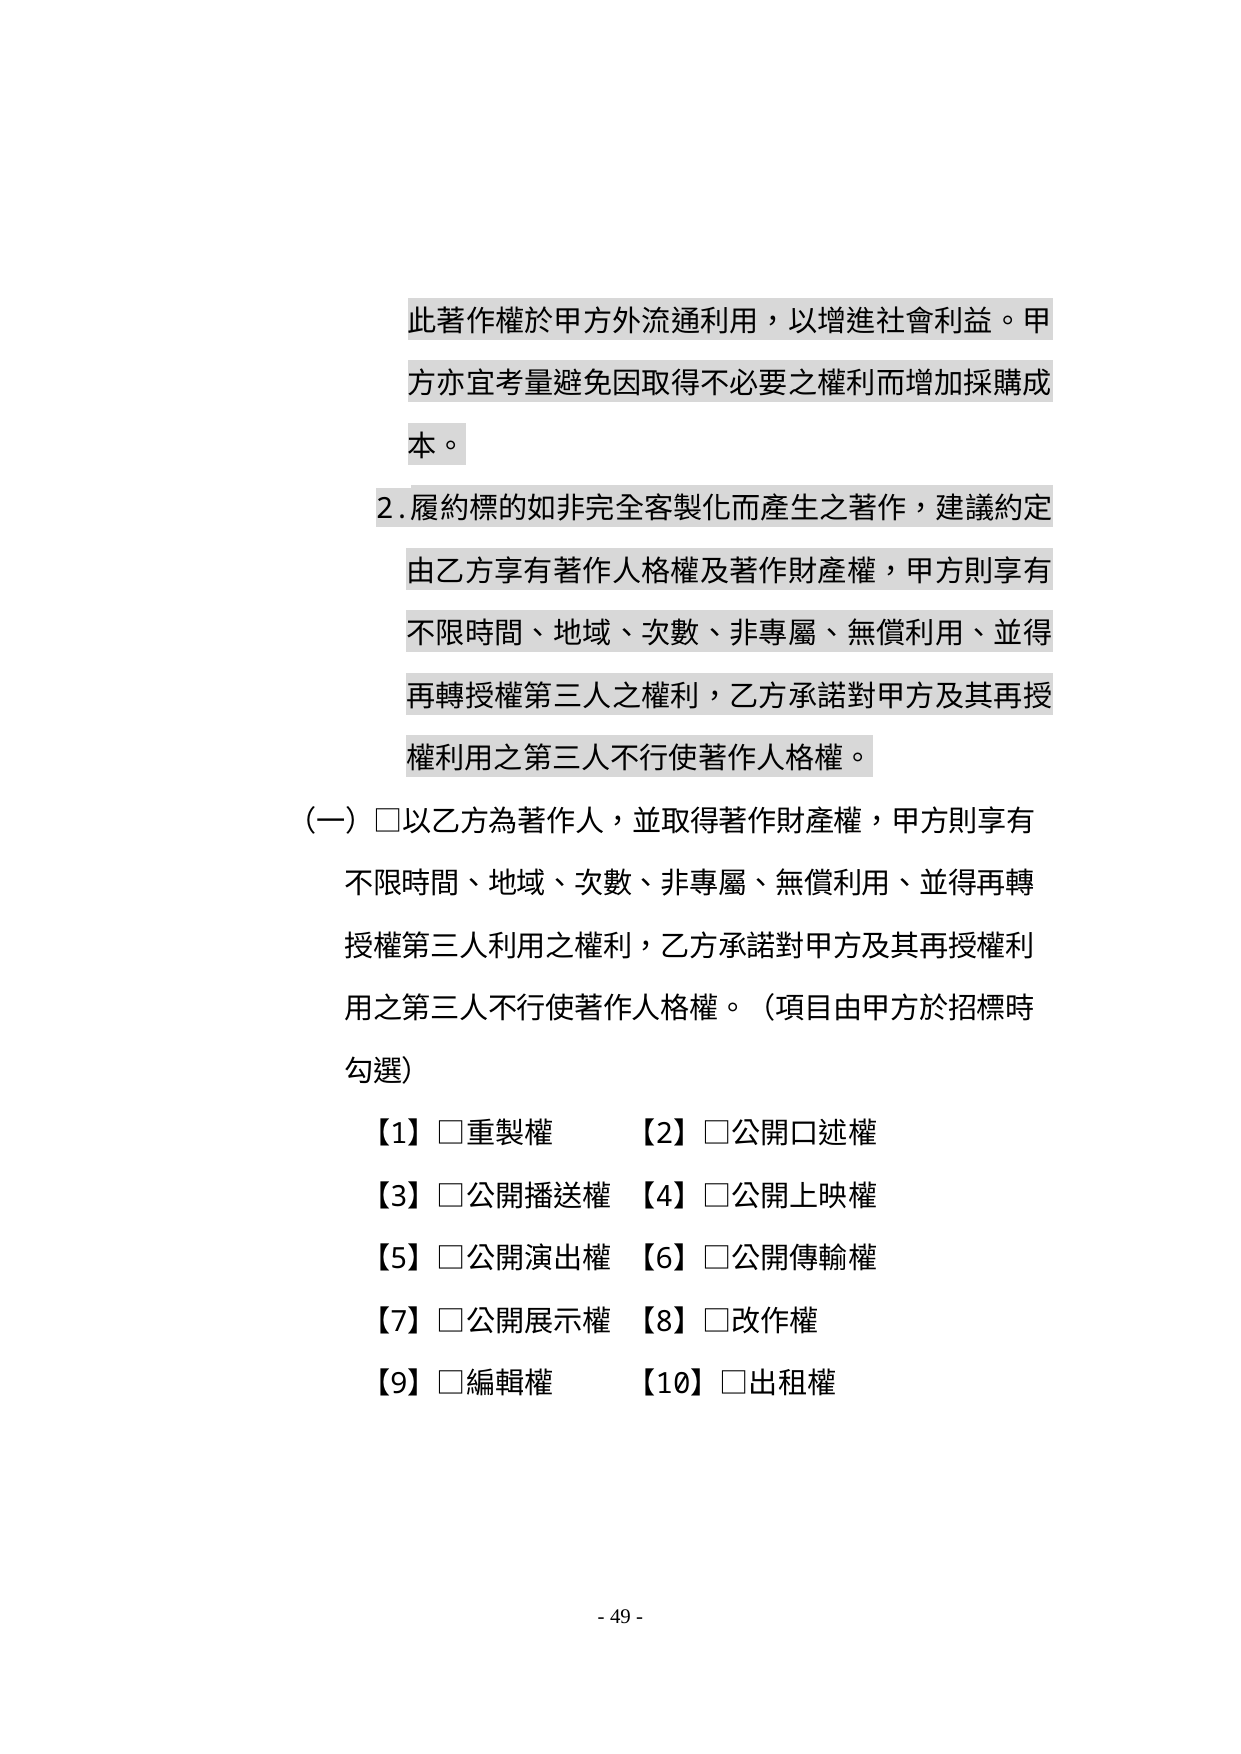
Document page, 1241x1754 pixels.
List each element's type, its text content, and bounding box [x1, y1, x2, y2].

text 【3】□公開播送權 【4】□公開上映權 [361, 1152, 1053, 1214]
text 【1】□重製權 【2】□公開口述權 [361, 1089, 1053, 1152]
text 【9】□編輯權 【10】□出租權 [361, 1339, 1053, 1402]
text 此著作權於甲方外流通利用，以增進社會利益。甲方亦宜考量避免因取得不必要之權利而增加採購成本。 [317, 277, 1053, 464]
text （一）□以乙方為著作人，並取得著作財產權，甲方則享有不限時間、地域、次數、非專屬、無償利用、並得再轉授權第三人利用之權利，乙方承諾對甲方及其再授權利用之第三人不行使著作人格權。（項目由甲方於招標時勾選） [287, 777, 1053, 1089]
text 【7】□公開展示權 【8】□改作權 [361, 1277, 1053, 1339]
text 【5】□公開演出權 【6】□公開傳輸權 [361, 1214, 1053, 1277]
text 2.履約標的如非完全客製化而產生之著作，建議約定由乙方享有著作人格權及著作財產權，甲方則享有不限時間、地域、次數、非專屬、無償利用、並得再轉授權第三人之權利，乙方承諾對甲方及其再授權利用之第三人不行使著作人格權。 [376, 464, 1053, 777]
